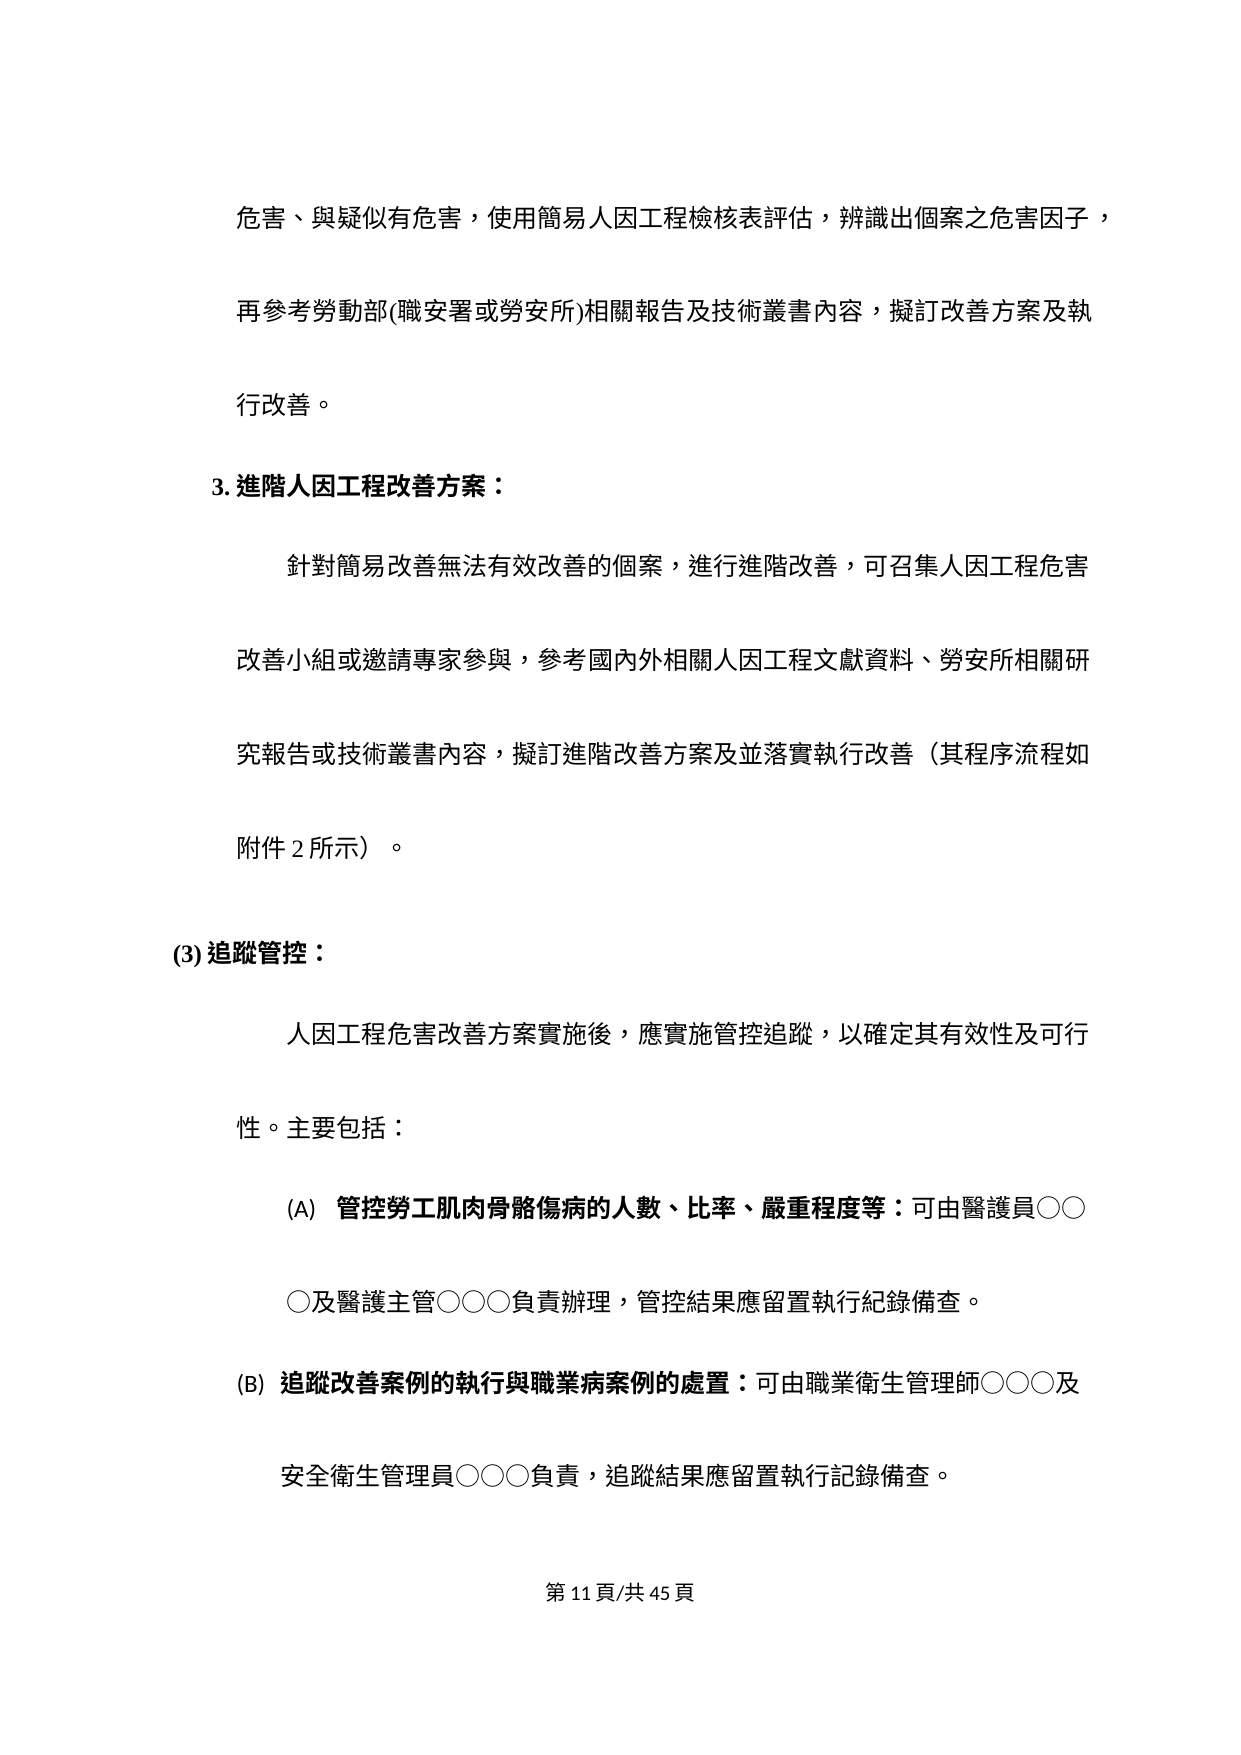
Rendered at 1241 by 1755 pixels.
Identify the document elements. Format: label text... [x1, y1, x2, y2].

list 管控勞工肌肉骨骼傷病的人數、比率、嚴重程度等：可由醫護員○○○及醫護主管○○○負責辦理，管控結果應留置執行紀錄備查。 [286, 1165, 1093, 1321]
text 針對簡易改善無法有效改善的個案，進行進階改善，可召集人因工程危害改善小組或邀請專家參與，參考國內外相關人因工程文獻資料、勞安所相關研究報告或技術叢書內容，擬訂進階改善方案及並落實執行改善（其程序流程如附件2所示）。 [236, 523, 1093, 867]
list 進階人因工程改善方案： [211, 443, 1093, 505]
text 負責人員依據本校校內工作者「肌肉骨骼症狀調查表」中的確診疾病、有危害、與疑似有危害，使用簡易人因工程檢核表評估，辨識出個案之危害因子，再參考勞動部(職安署或勞安所)相關報告及技術叢書內容，擬訂改善方案及執行改善。 [236, 174, 1093, 424]
list 追蹤改善案例的執行與職業病案例的處置：可由職業衛生管理師○○○及安全衛生管理員○○○負責，追蹤結果應留置執行記錄備查。 [236, 1339, 1093, 1496]
text 人因工程危害改善方案實施後，應實施管控追蹤，以確定其有效性及可行性。主要包括： [236, 991, 1093, 1147]
list 追蹤管控： [173, 910, 1093, 973]
